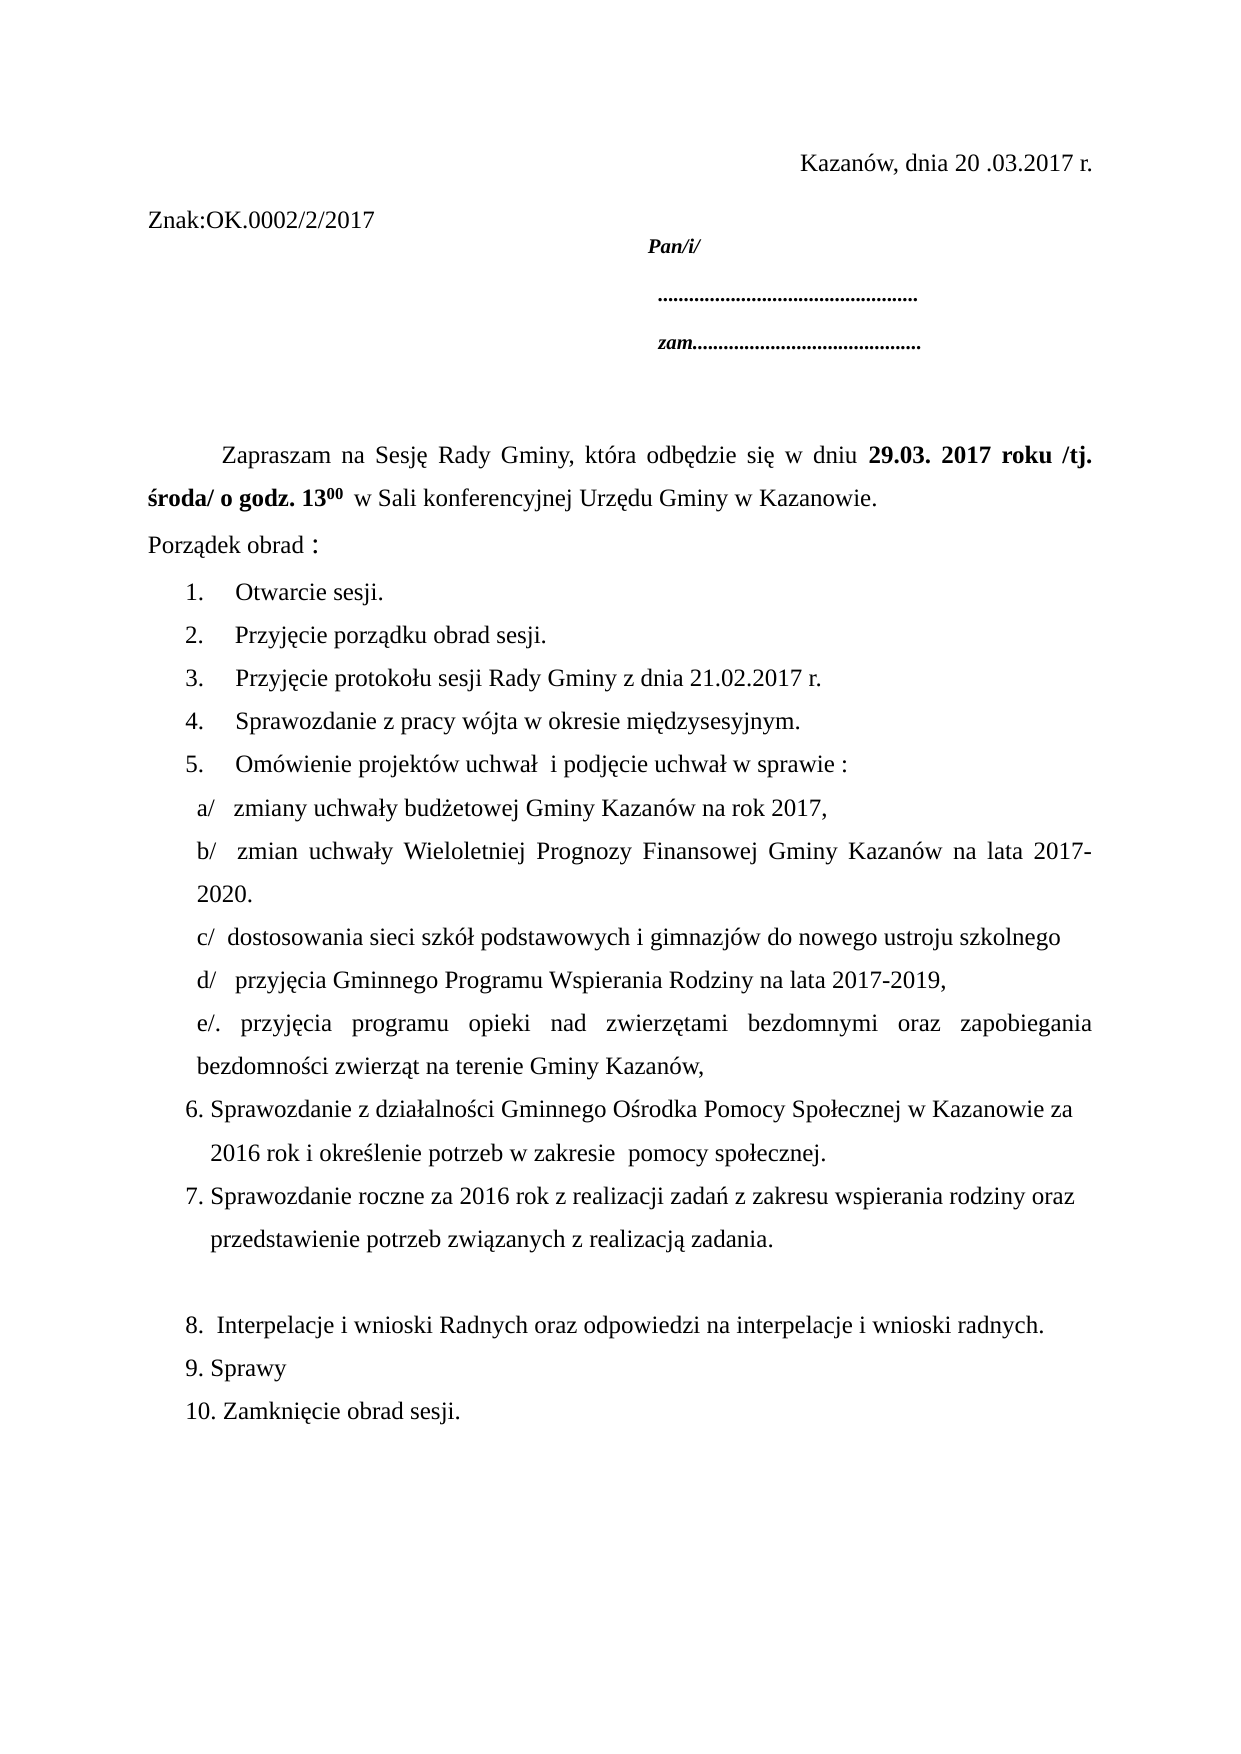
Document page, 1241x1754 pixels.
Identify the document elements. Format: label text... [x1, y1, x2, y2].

text 2016 rok i określenie potrzeb w zakresie pomocy społecznej. [148, 1138, 1093, 1166]
text 6. Sprawozdanie z działalności Gminnego Ośrodka Pomocy Społecznej w Kazanowie za [148, 1094, 1093, 1123]
text e/. przyjęcia programu opieki nad zwierzętami bezdomnymi oraz zapobiegania bezdomności zwierząt na terenie Gminy Kazanów, [197, 1008, 1093, 1080]
text 9. Sprawy [148, 1353, 1093, 1382]
list Przyjęcie protokołu sesji Rady Gminy z dnia 21.02.2017 r. [185, 663, 1093, 692]
text d/ przyjęcia Gminnego Programu Wspierania Rodziny na lata 2017-2019, [197, 965, 1093, 994]
text przedstawienie potrzeb związanych z realizacją zadania. [148, 1224, 1093, 1253]
text 10. Zamknięcie obrad sesji. [148, 1396, 1093, 1425]
text 7. Sprawozdanie roczne za 2016 rok z realizacji zadań z zakresu wspierania rodziny oraz [148, 1181, 1093, 1209]
text Znak:OK.0002/2/2017 [148, 205, 1093, 234]
text 4. Sprawozdanie z pracy wójta w okresie międzysesyjnym. [185, 706, 1093, 735]
text 8. Interpelacje i wnioski Radnych oraz odpowiedzi na interpelacje i wnioski radnych. [148, 1310, 1093, 1339]
text b/ zmian uchwały Wieloletniej Prognozy Finansowej Gminy Kazanów na lata 2017-2020. [197, 836, 1093, 908]
text 5. Omówienie projektów uchwał i podjęcie uchwał w sprawie : [148, 749, 1093, 778]
text a/ zmiany uchwały budżetowej Gminy Kazanów na rok 2017, [197, 793, 1093, 821]
text Pan/i/ [148, 234, 1093, 258]
text Porządek obrad : [148, 527, 1093, 560]
list Otwarcie sesji. [185, 577, 1093, 606]
list Przyjęcie porządku obrad sesji. [185, 620, 1093, 649]
text c/ dostosowania sieci szkół podstawowych i gimnazjów do nowego ustroju szkolnego [197, 922, 1093, 951]
text .................................................. [148, 282, 1093, 306]
text Zapraszam na Sesję Rady Gminy, która odbędzie się w dniu 29.03. 2017 roku /tj. środa/ o godz. 1300 w Sali konferencyjnej Urzędu Gminy w Kazanowie. [148, 440, 1093, 512]
text Kazanów, dnia 20 .03.2017 r. [0, 148, 1093, 176]
text zam............................................ [148, 330, 1093, 354]
